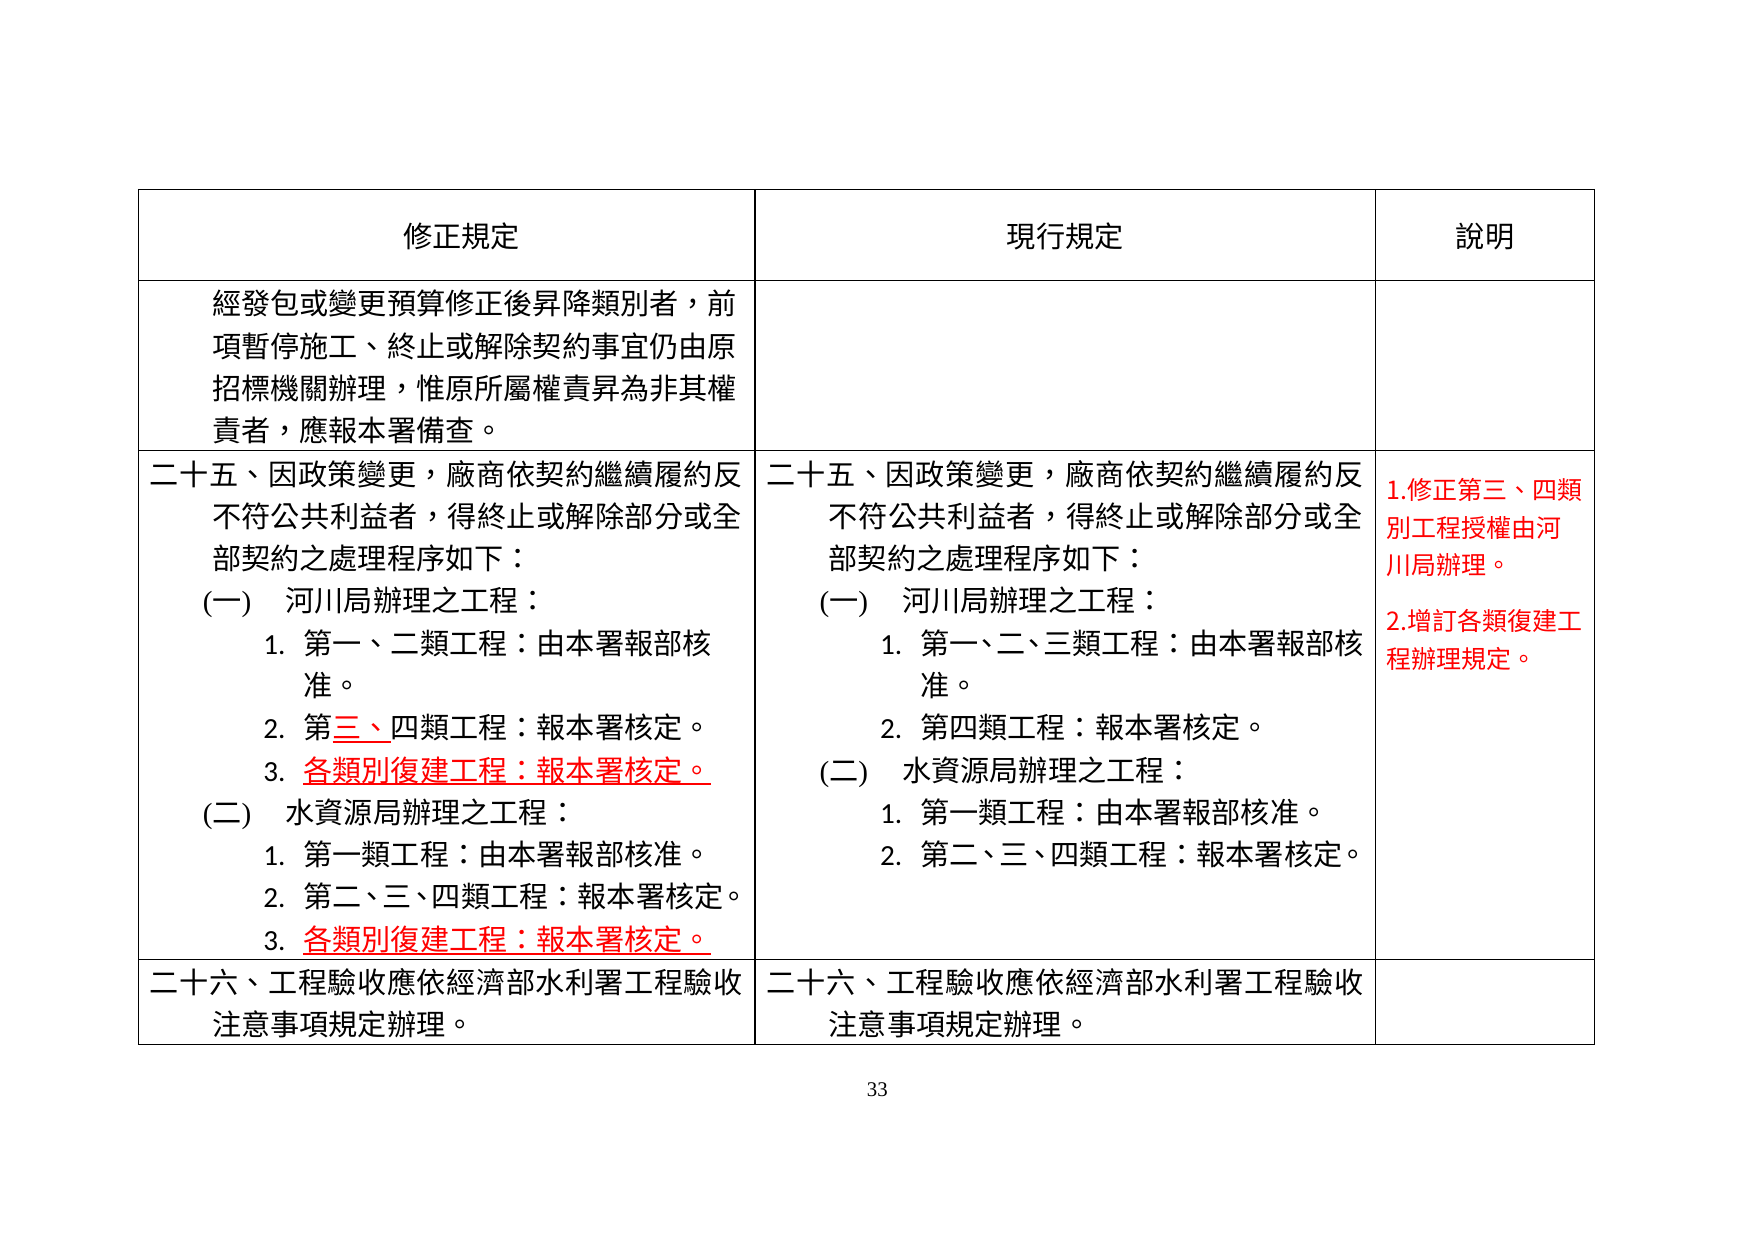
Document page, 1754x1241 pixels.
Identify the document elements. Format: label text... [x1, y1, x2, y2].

table_cell 二十六、工程驗收應依經濟部水利署工程驗收注意事項規定辦理。 工程驗收作業完成期限如下： 初驗：於工程竣工之日起七日內彙整相關資料報驗，業務單位於收受全部資料之日起三十日內完成。 驗收：應於初驗合格之日起五日內檢附相關資料併初驗紀錄，報請驗收業務單位於收受全部驗收資料之日起二十日內完成。 再驗：驗收不合格應改善部分，除應限期改善列入紀錄外，應於改善完妥後十日內完成。 工程驗收程序如下： 河川局辦理之工程： 第一、二、三類工程：初驗由所屬機關辦理，俟合格後報本署辦理驗收。驗收不合格部分得授權所屬機關辦理再驗，俟合格後將結果連同資料報本署辦理後續作業。 第四類工程：由所屬機關辦理初驗及驗收。 水資源局辦理之工程： 第一類工程：初驗由所屬機關辦理，俟合格後報本署辦理驗收。驗收不合格部分得授權所屬機關辦理再驗，俟合格後將結果連同資料報本署辦理後續作業。 第二、三、四類工程：由所屬機關辦理初驗及驗收。 工程驗收結果與規定不符，而有政府採購法第第七十二條第二項減價收受情形時，除減價金額達契約金額三分之一以上，應依下列程序辦理者外，由原招標機關自行核准。 河川局辦理之工程： 第一、二、三類工程：由本署報部核准。 第四類工程：報本署核准。 水資源局辦理之工程： 第一類工程：由本署報部核准。 第二、三、四類工程：報本署核准。 [756, 960, 1375, 1044]
table_header 修正規定 [139, 190, 754, 280]
table_cell [756, 281, 1375, 450]
table_header 現行規定 [756, 190, 1375, 280]
table_cell [1376, 960, 1594, 1044]
table_header 說明 [1376, 190, 1594, 280]
table_cell 1.修正第三、四類別工程授權由河川局辦理。 2.增訂各類復建工程辦理規定。 [1376, 451, 1594, 959]
table_cell 二十六、工程驗收應依經濟部水利署工程驗收注意事項規定辦理。 工程驗收作業完成期限如下： 初驗：於工程竣工之日起七日內彙整相關資料報驗，業務單位於收受全部資料之日起三十日內完成。 驗收：應於初驗合格之日起五日內檢附相關資料併初驗紀錄，報請驗收業務單位於收受全部驗收資料之日起二十日內完成。 再驗：驗收不合格應改善部分，除應限期改善列入紀錄外，應於改善完妥後十日內完成。 工程驗收程序如下： 河川局辦理之工程： 第一、二類工程：初驗由所屬機關辦理，俟合格後報本署辦理驗收。驗收不合格部分得授權所屬機關辦理再驗，俟合格後將結果連同資料報本署辦理後續作業。 第三、四類工程：由所屬機關辦理初驗及驗收。 各類別復建工程：由所屬機關辦理初驗及驗收。 水資源局辦理之工程： 第一類工程：初驗由所屬機關辦理，俟合格後報本署辦理驗收。驗收不合格部分得授權所屬機關辦理再驗，俟合格後將結果連同資料報本署辦理後續作業。 第二、三、四類工程：由所屬機關辦理初驗及驗收。 各類別復建工程：由所屬機關辦理初驗及驗收。 工程驗收結果與規定不符，而有政府採購法第第七十二條第二項減價收受情形時，除減價金額達契約金額三分之一以上，應依下列程序辦理者外，由原招標機關自行核准。 河川局辦理之工程： 第一、二類工程：由本署報部核准。 第三、四類工程：報本署核准。 各類別復建工程：報本署核准。 水資源局辦理之工程： 第一類工程：由本署報部核准。 第二、三、四類工程：報本署核准。 各類別復建工程：報本署核准。 [139, 960, 754, 1044]
table_cell 二十四、工程在施工中必須暫停施工、終止或解除契約時，應由所屬機關詳述理由並擬具處理方案依下列程序辦理： 河川局辦理之工程： 第一、二類工程：報本署核定。 第三、四類工程：由所屬機關核定。 各類別復建工程：由所屬機關核定。 水資源局辦理之工程： 第一類工程：報本署核定。 第二、三、四類工程：由所屬機關核定。 各類別復建工程：由所屬機關核定。 經發包或變更預算修正後昇降類別者，前項暫停施工、終止或解除契約事宜仍由原招標機關辦理，惟原所屬權責昇為非其權責者，應報本署備查。 [139, 281, 754, 450]
table_cell 二十五、因政策變更，廠商依契約繼續履約反不符公共利益者，得終止或解除部分或全部契約之處理程序如下： 河川局辦理之工程： 第一、二、三類工程：由本署報部核准。 第四類工程：報本署核定。 水資源局辦理之工程： 第一類工程：由本署報部核准。 第二、三、四類工程：報本署核定。 [756, 451, 1375, 959]
table_cell 二十五、因政策變更，廠商依契約繼續履約反不符公共利益者，得終止或解除部分或全部契約之處理程序如下： 河川局辦理之工程： 第一、二類工程：由本署報部核准。 第三、四類工程：報本署核定。 各類別復建工程：報本署核定。 水資源局辦理之工程： 第一類工程：由本署報部核准。 第二、三、四類工程：報本署核定。 各類別復建工程：報本署核定。 [139, 451, 754, 959]
table_cell [1376, 281, 1594, 450]
